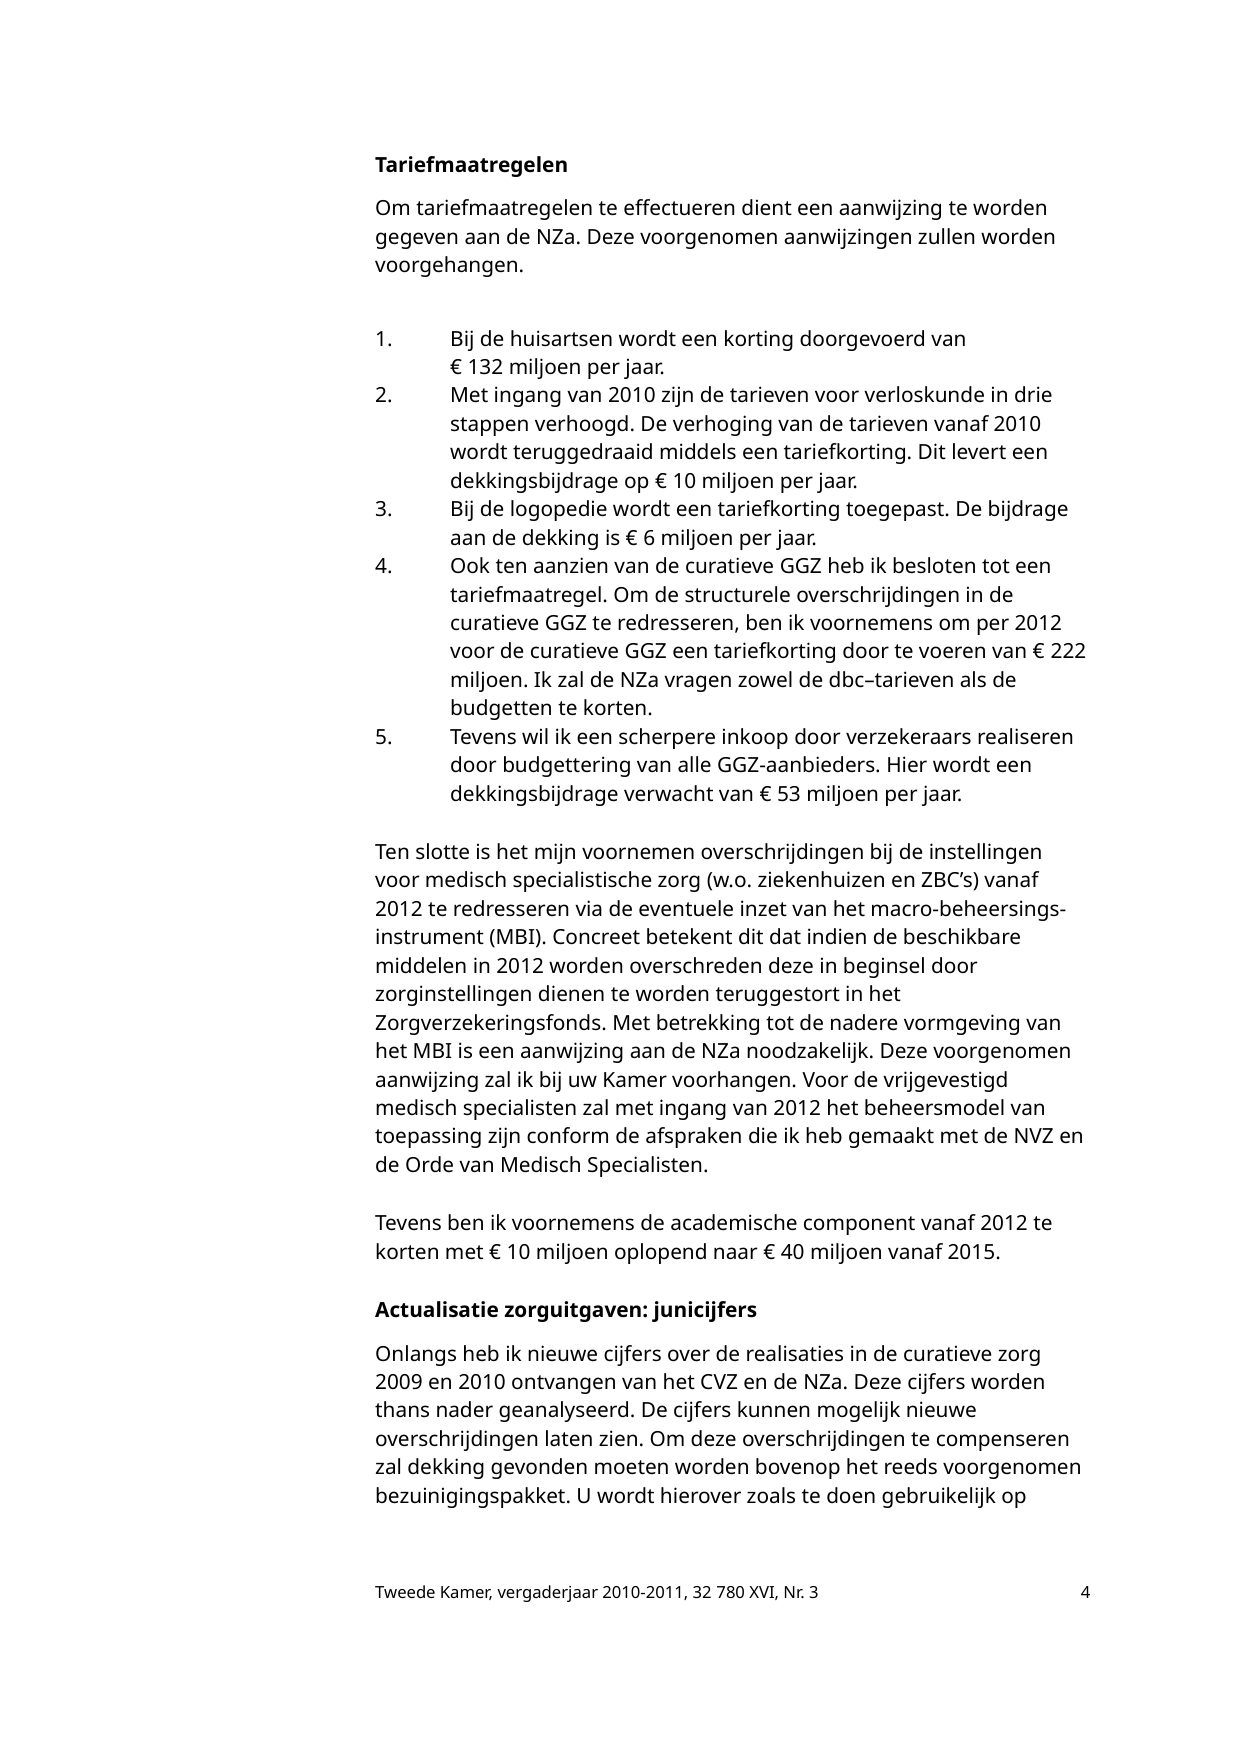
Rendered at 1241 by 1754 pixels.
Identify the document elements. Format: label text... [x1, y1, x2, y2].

list Bij de huisartsen wordt een korting doorgevoerd van € 132 miljoen per jaar. [375, 324, 1090, 381]
text Tevens ben ik voornemens de academische component vanaf 2012 te korten met € 10 miljoen oplopend naar € 40 miljoen vanaf 2015. [375, 1208, 1090, 1265]
list Ook ten aanzien van de curatieve GGZ heb ik besloten tot een tariefmaatregel. Om de structurele overschrijdingen in de curatieve GGZ te redresseren, ben ik voornemens om per 2012 voor de curatieve GGZ een tariefkorting door te voeren van € 222 miljoen. Ik zal de NZa vragen zowel de dbc–tarieven als de budgetten te korten. [375, 551, 1090, 722]
text Tariefmaatregelen [375, 150, 1090, 178]
list Bij de logopedie wordt een tariefkorting toegepast. De bijdrage aan de dekking is € 6 miljoen per jaar. [375, 494, 1090, 551]
list Met ingang van 2010 zijn de tarieven voor verloskunde in drie stappen verhoogd. De verhoging van de tarieven vanaf 2010 wordt teruggedraaid middels een tariefkorting. Dit levert een dekkingsbijdrage op € 10 miljoen per jaar. [375, 381, 1090, 494]
text Om tariefmaatregelen te effectueren dient een aanwijzing te worden gegeven aan de NZa. Deze voorgenomen aanwijzingen zullen worden voorgehangen. [375, 193, 1090, 279]
text Onlangs heb ik nieuwe cijfers over de realisaties in de curatieve zorg 2009 en 2010 ontvangen van het CVZ en de NZa. Deze cijfers worden thans nader geanalyseerd. De cijfers kunnen mogelijk nieuwe overschrijdingen laten zien. Om deze overschrijdingen te compenseren zal dekking gevonden moeten worden bovenop het reeds voorgenomen bezuinigingspakket. U wordt hierover zoals te doen gebruikelijk op [375, 1339, 1090, 1509]
list Tevens wil ik een scherpere inkoop door verzekeraars realiseren door budgettering van alle GGZ-aanbieders. Hier wordt een dekkingsbijdrage verwacht van € 53 miljoen per jaar. [375, 722, 1090, 807]
text Ten slotte is het mijn voornemen overschrijdingen bij de instellingen voor medisch specialistische zorg (w.o. ziekenhuizen en ZBC’s) vanaf 2012 te redresseren via de eventuele inzet van het macro-beheersings-instrument (MBI). Concreet betekent dit dat indien de beschikbare middelen in 2012 worden overschreden deze in beginsel door zorginstellingen dienen te worden teruggestort in het Zorgverzekeringsfonds. Met betrekking tot de nadere vormgeving van het MBI is een aanwijzing aan de NZa noodzakelijk. Deze voorgenomen aanwijzing zal ik bij uw Kamer voorhangen. Voor de vrijgevestigd medisch specialisten zal met ingang van 2012 het beheersmodel van toepassing zijn conform de afspraken die ik heb gemaakt met de NVZ en de Orde van Medisch Specialisten. [375, 837, 1090, 1178]
text Actualisatie zorguitgaven: junicijfers [375, 1295, 1090, 1324]
